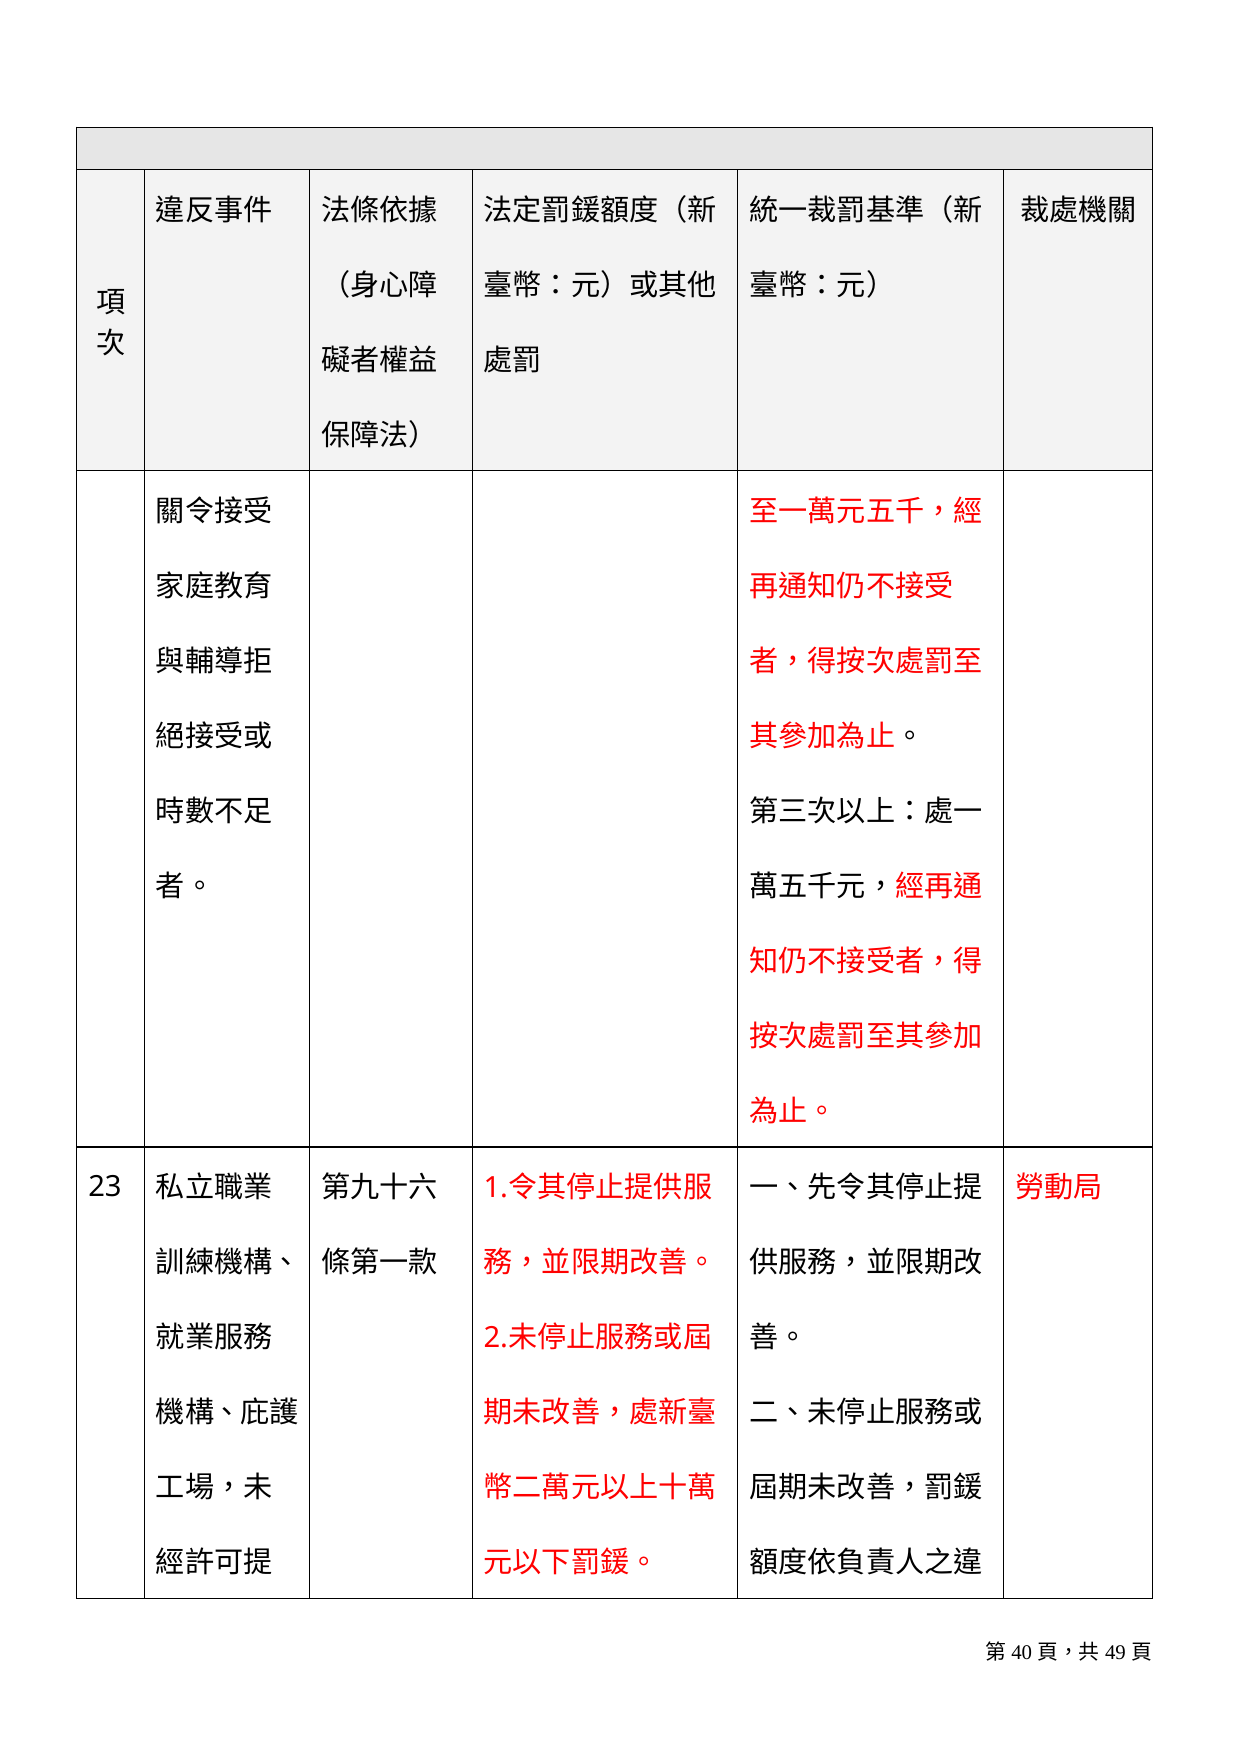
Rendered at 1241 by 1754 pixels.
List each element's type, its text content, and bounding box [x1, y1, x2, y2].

table_cell 法條依據（身心障礙者權益保障法） [310, 170, 472, 470]
table_cell 關令接受家庭教育與輔導拒絕接受或時數不足者。 [145, 471, 309, 1146]
table_cell 私立職業訓練機構、就業服務機構、庇護工場，未經許可提 [145, 1148, 309, 1597]
table_cell 第九十六條第一款 [310, 1148, 472, 1597]
table_cell [310, 471, 472, 1146]
table_cell 1.令其停止提供服務，並限期改善。 2.未停止服務或屆期未改善，處新臺幣二萬元以上十萬元以下罰鍰。 [473, 1148, 737, 1597]
table_header [77, 128, 1152, 169]
table_cell [473, 471, 737, 1146]
table_cell 法定罰鍰額度（新臺幣：元）或其他處罰 [473, 170, 737, 470]
table_cell 統一裁罰基準（新臺幣：元） [738, 170, 1003, 470]
table_cell 一、先令其停止提供服務，並限期改善。 二、未停止服務或屆期未改善，罰鍰額度依負責人之違 [738, 1148, 1003, 1597]
table_cell 裁處機關 [1004, 170, 1152, 470]
table_cell 至一萬元五千，經再通知仍不接受者，得按次處罰至其參加為止。 第三次以上：處一萬五千元，經再通知仍不接受者，得按次處罰至其參加為止。 [738, 471, 1003, 1146]
table_cell [77, 471, 144, 1146]
table_cell 違反事件 [145, 170, 309, 470]
table_cell 項次 [77, 170, 144, 470]
table_cell 勞動局 [1004, 1148, 1152, 1597]
table_cell 23 [77, 1148, 144, 1597]
table_cell [1004, 471, 1152, 1146]
